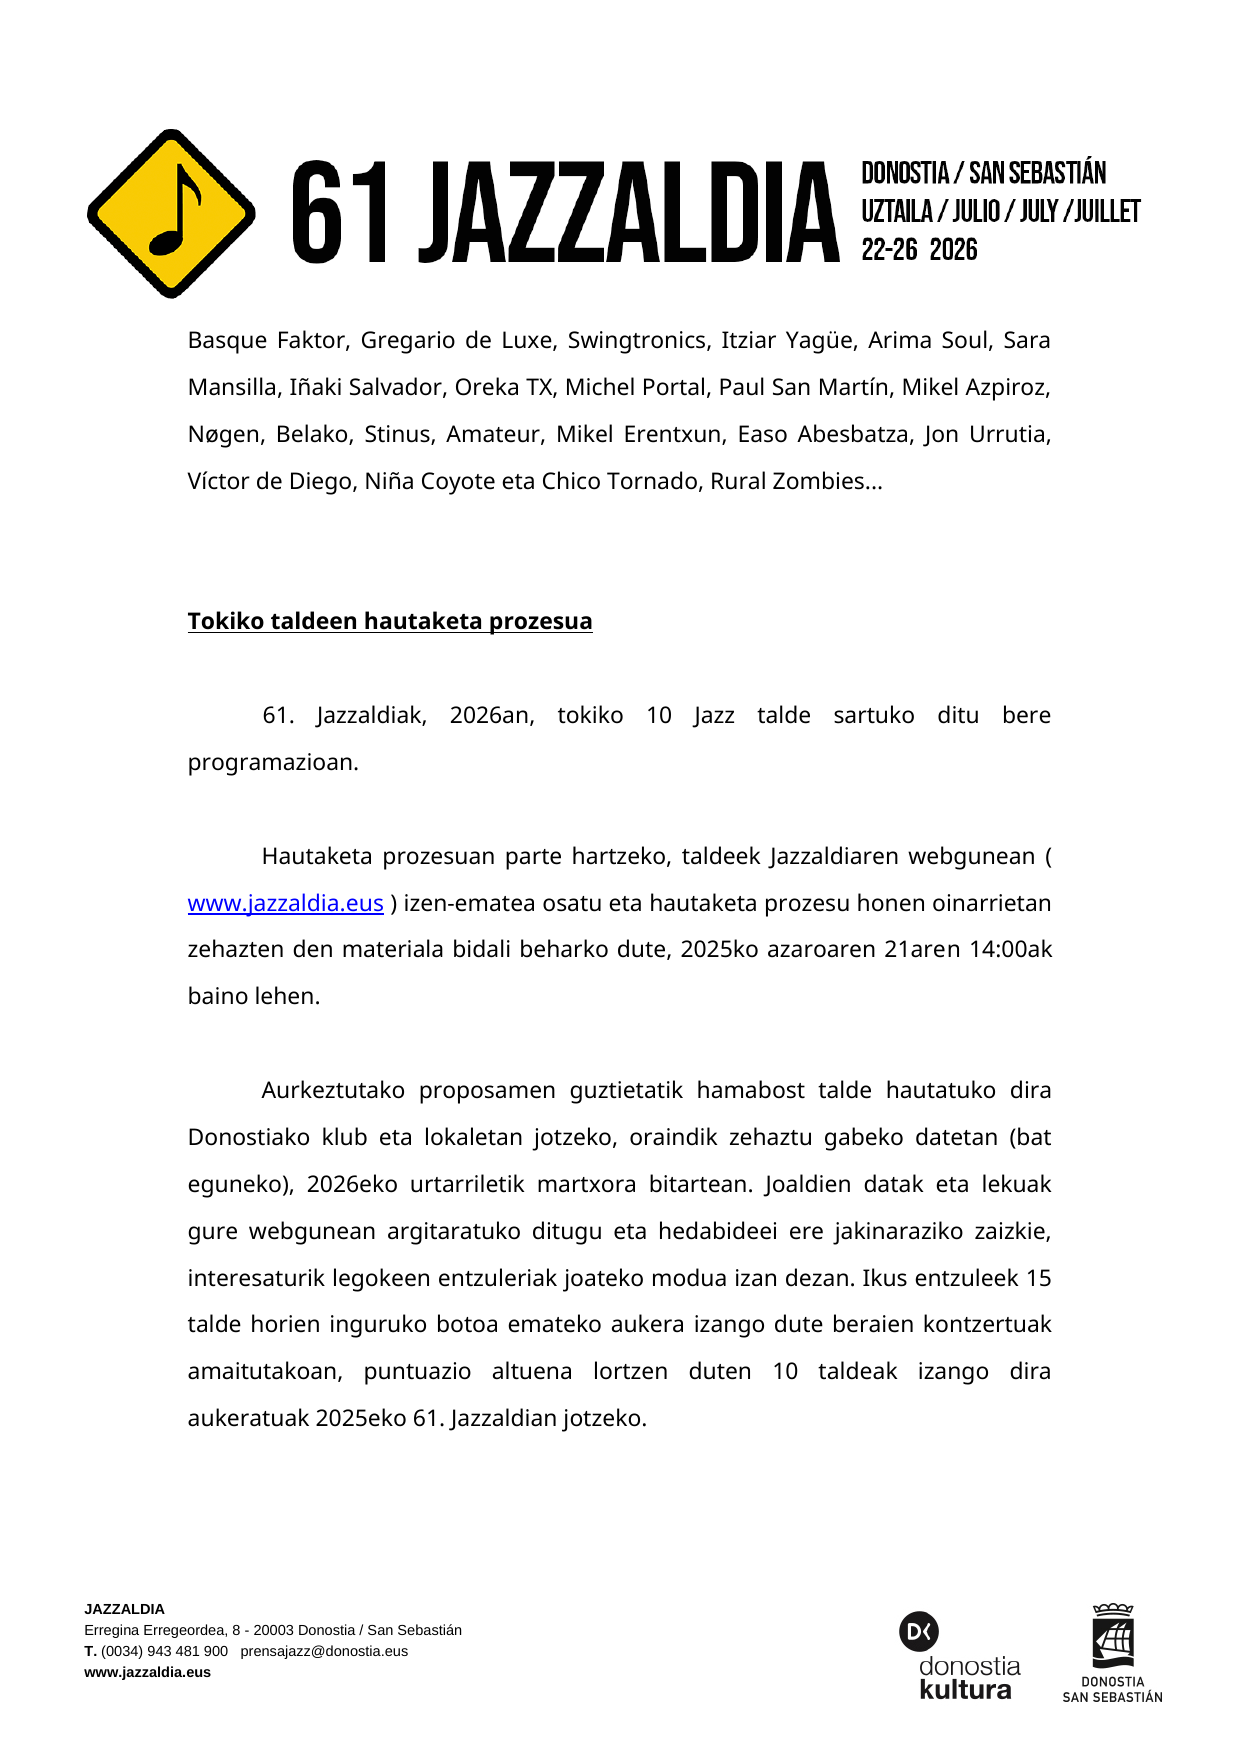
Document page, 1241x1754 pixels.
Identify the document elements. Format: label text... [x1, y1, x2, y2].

picture [1, 1572, 1236, 1751]
subtitle Tokiko taldeen hautaketa prozesua [187, 605, 1053, 637]
text Aurkeztutako proposamen guztietatik hamabost talde hautatuko dira Donostiako klub eta lokaletan jotzeko, oraindik zehaztu gabeko datetan (bat eguneko), 2026eko urtarriletik martxora bitartean. Joaldien datak eta lekuak gure webgunean argitaratuko ditugu eta hedabideei ere jakinaraziko zaizkie, interesaturik legokeen entzuleriak joateko modua izan dezan. Ikus entzuleek 15 talde horien inguruko botoa emateko aukera izango dute beraien kontzertuak amaitutakoan, puntuazio altuena lortzen duten 10 taldeak izango dira aukeratuak 2025eko 61. Jazzaldian jotzeko. [187, 1074, 1053, 1433]
picture [78, 115, 1152, 310]
text Hautaketa prozesuan parte hartzeko, taldeek Jazzaldiaren webgunean ( www.jazzaldia.eus ) izen-ematea osatu eta hautaketa prozesu honen oinarrietan zehazten den materiala bidali beharko dute, 2025ko azaroaren 21aren 14:00ak baino lehen. [187, 840, 1053, 1012]
text 61. Jazzaldiak, 2026an, tokiko 10 Jazz talde sartuko ditu bere programazioan. [187, 699, 1053, 777]
text Basque Faktor, Gregario de Luxe, Swingtronics, Itziar Yagüe, Arima Soul, Sara Mansilla, Iñaki Salvador, Oreka TX, Michel Portal, Paul San Martín, Mikel Azpiroz, Nøgen, Belako, Stinus, Amateur, Mikel Erentxun, Easo Abesbatza, Jon Urrutia, Víctor de Diego, Niña Coyote eta Chico Tornado, Rural Zombies... [187, 324, 1053, 496]
